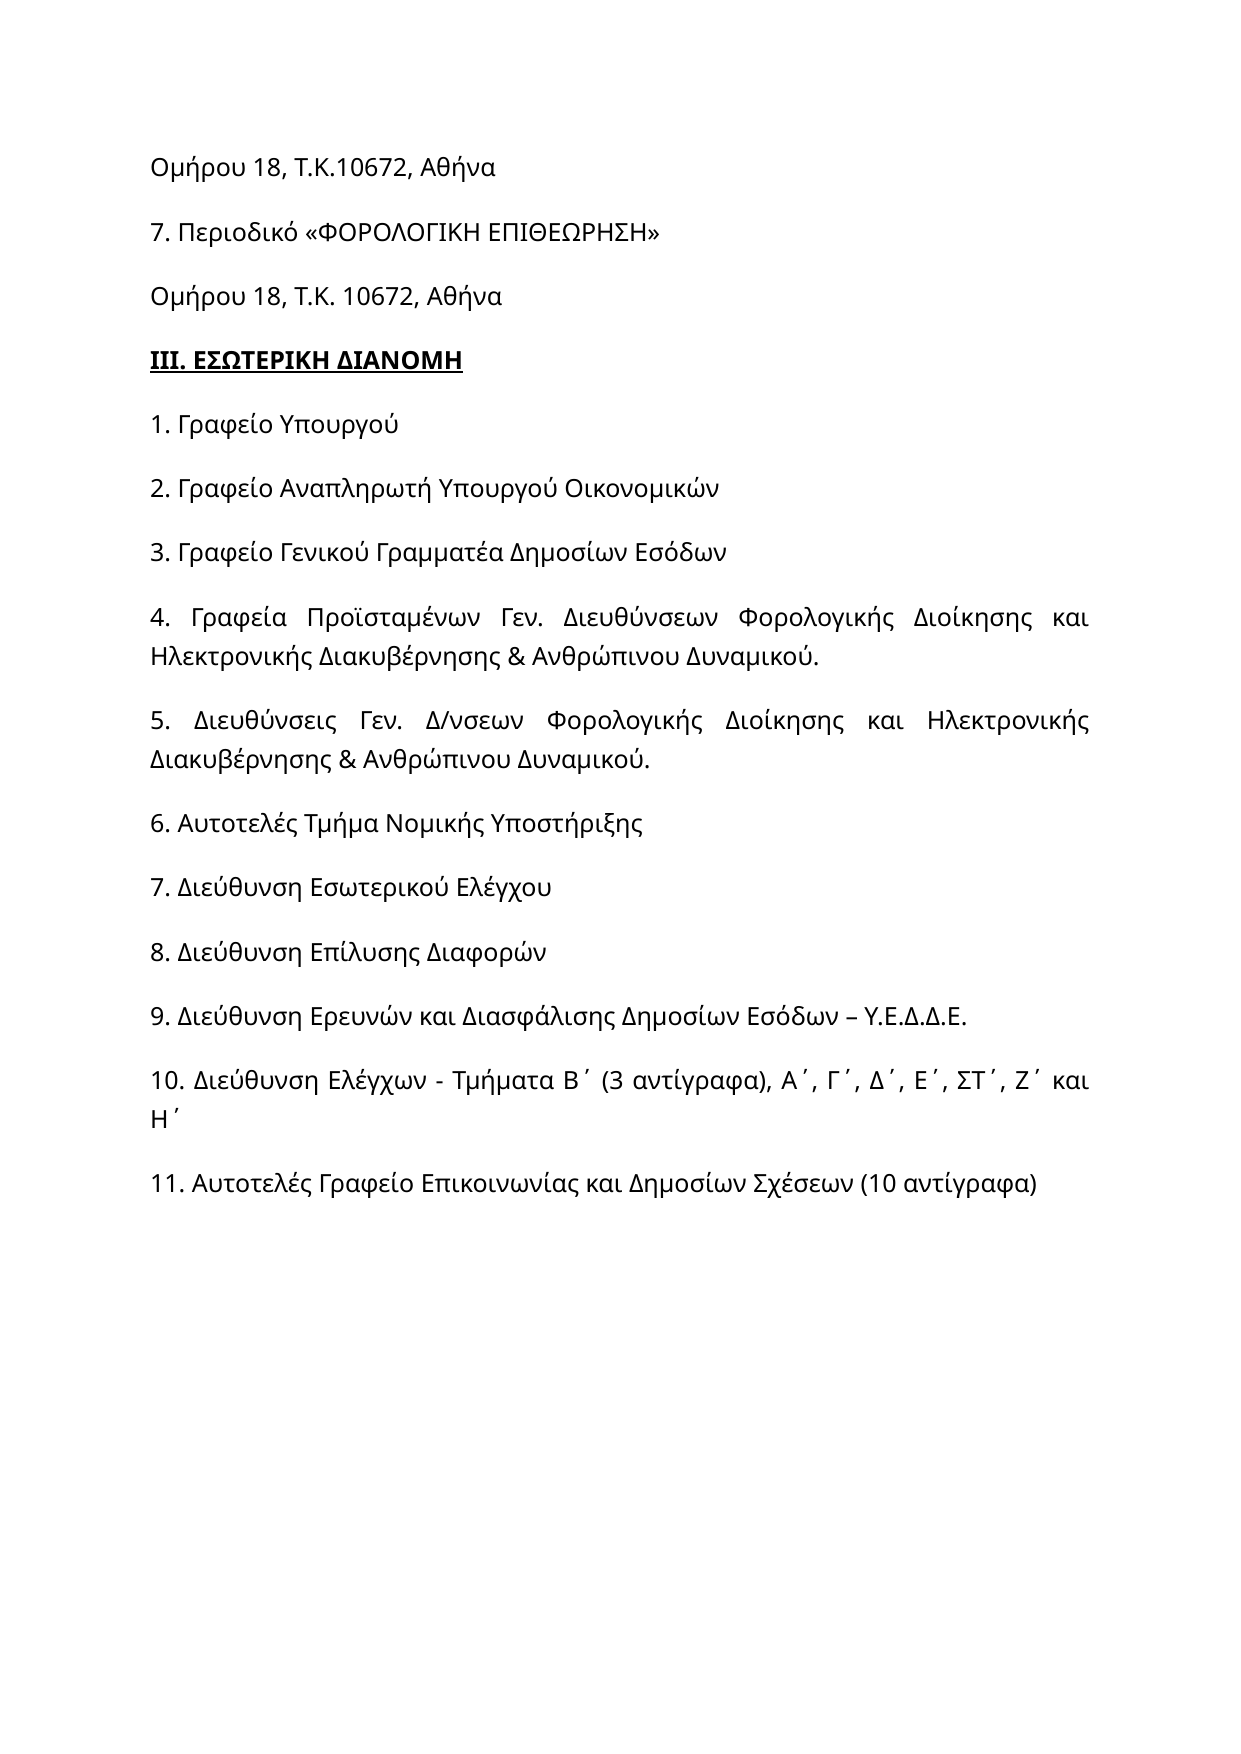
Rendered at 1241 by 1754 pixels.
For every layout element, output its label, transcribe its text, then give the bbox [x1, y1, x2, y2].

text Ομήρου 18, Τ.Κ.10672, Αθήνα [150, 150, 1090, 184]
text 9. Διεύθυνση Ερευνών και Διασφάλισης Δημοσίων Εσόδων – Υ.Ε.Δ.Δ.Ε. [150, 998, 1090, 1032]
text 8. Διεύθυνση Επίλυσης Διαφορών [150, 934, 1090, 968]
text 4. Γραφεία Προϊσταμένων Γεν. Διευθύνσεων Φορολογικής Διοίκησης και Ηλεκτρονικής Διακυβέρνησης & Ανθρώπινου Δυναμικού. [150, 599, 1090, 672]
text 7. Διεύθυνση Εσωτερικού Ελέγχου [150, 870, 1090, 904]
text 1. Γραφείο Υπουργού [150, 407, 1090, 441]
text 7. Περιοδικό «ΦΟΡΟΛΟΓΙΚΗ ΕΠΙΘΕΩΡΗΣΗ» [150, 214, 1090, 248]
text 3. Γραφείο Γενικού Γραμματέα Δημοσίων Εσόδων [150, 535, 1090, 569]
text 2. Γραφείο Αναπληρωτή Υπουργού Οικονομικών [150, 471, 1090, 505]
text 6. Αυτοτελές Τμήμα Νομικής Υποστήριξης [150, 806, 1090, 840]
text 11. Αυτοτελές Γραφείο Επικοινωνίας και Δημοσίων Σχέσεων (10 αντίγραφα) [150, 1166, 1090, 1200]
text ΙΙΙ. ΕΣΩΤΕΡΙΚΗ ΔΙΑΝΟΜΗ [150, 342, 1090, 377]
text 10. Διεύθυνση Ελέγχων - Τμήματα Β΄ (3 αντίγραφα), Α΄, Γ΄, Δ΄, Ε΄, ΣΤ΄, Ζ΄ και Η΄ [150, 1062, 1090, 1136]
text Ομήρου 18, Τ.Κ. 10672, Αθήνα [150, 278, 1090, 312]
text 5. Διευθύνσεις Γεν. Δ/νσεων Φορολογικής Διοίκησης και Ηλεκτρονικής Διακυβέρνησης & Ανθρώπινου Δυναμικού. [150, 702, 1090, 776]
